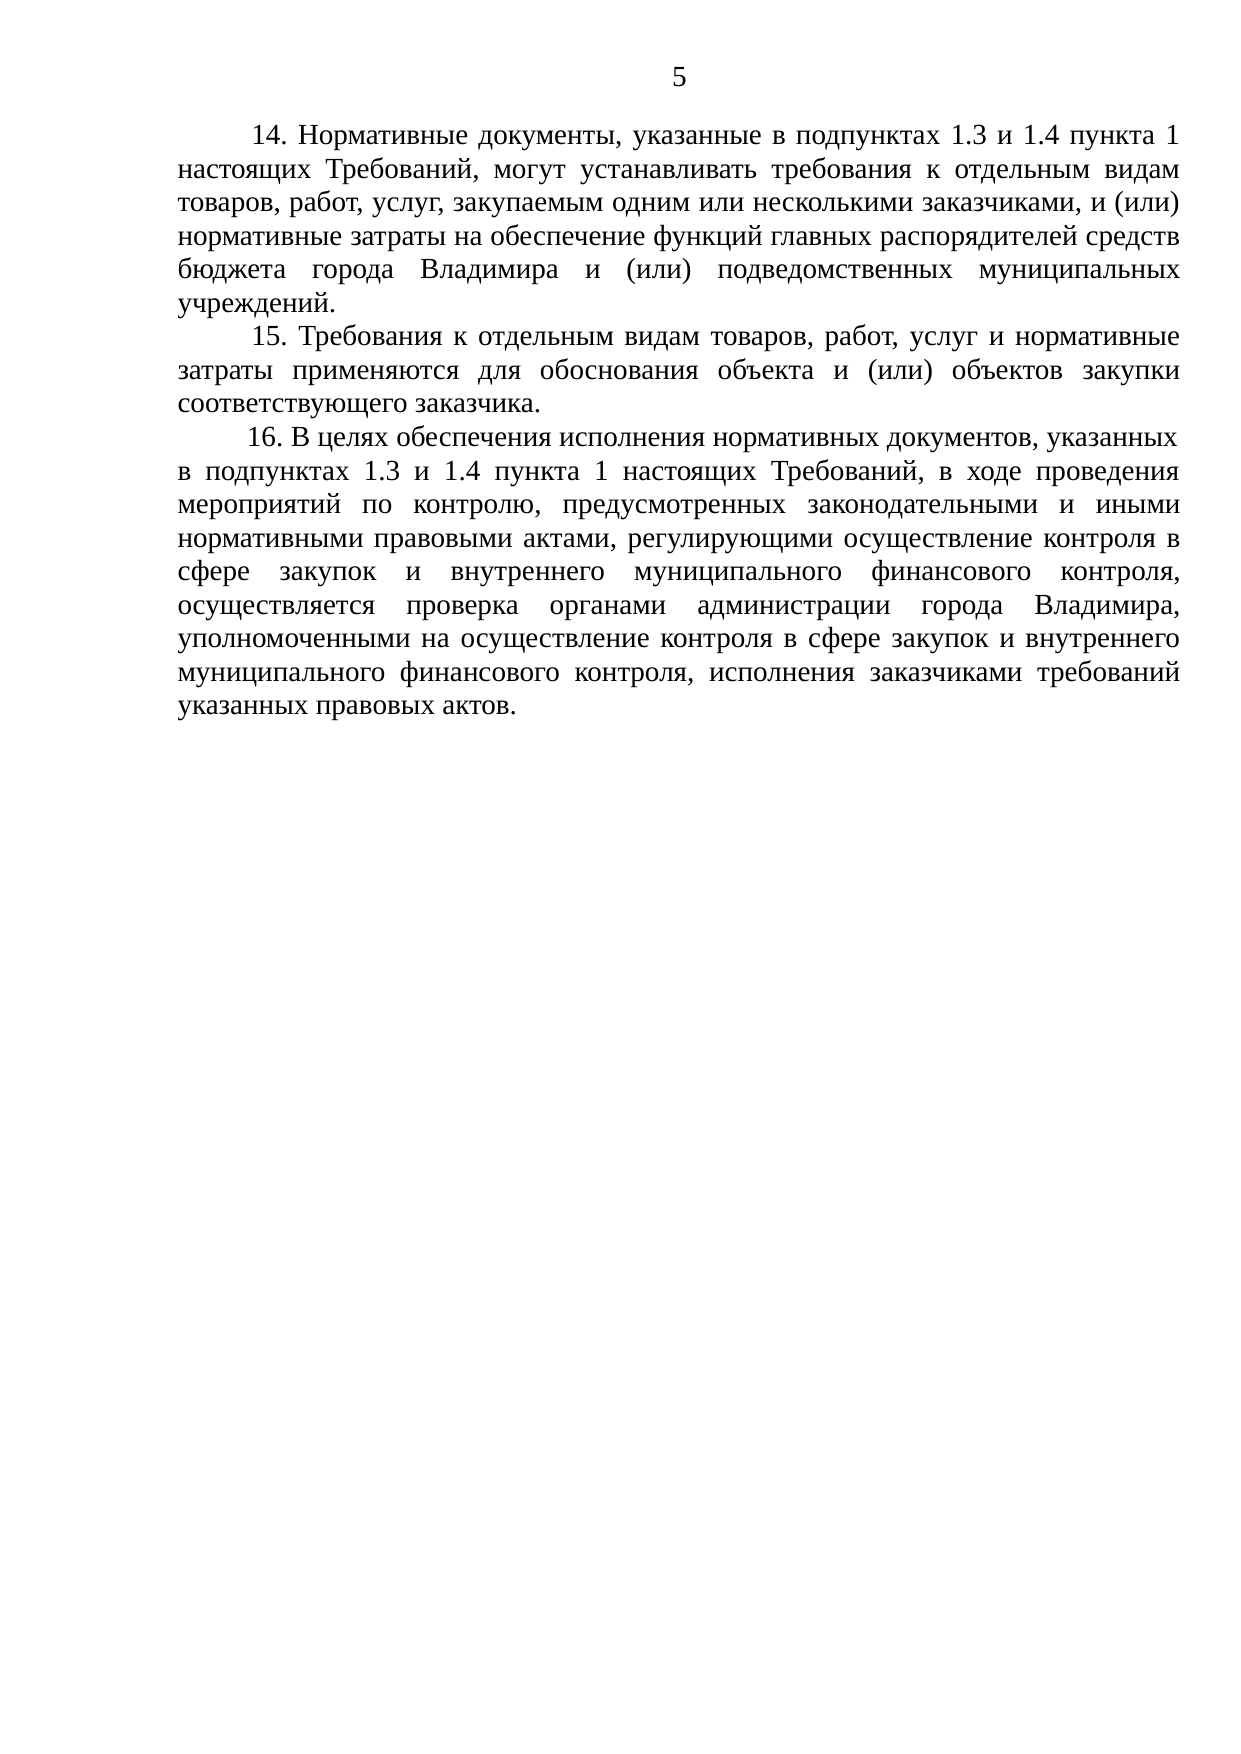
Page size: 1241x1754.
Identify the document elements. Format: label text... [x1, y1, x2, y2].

text 15. Требования к отдельным видам товаров, работ, услуг и нормативные затраты применяются для обоснования объекта и (или) объектов закупки соответствующего заказчика. [177, 318, 1181, 419]
text 14. Нормативные документы, указанные в подпунктах 1.3 и 1.4 пункта 1 настоящих Требований, могут устанавливать требования к отдельным видам товаров, работ, услуг, закупаемым одним или несколькими заказчиками, и (или) нормативные затраты на обеспечение функций главных распорядителей средств бюджета города Владимира и (или) подведомственных муниципальных учреждений. [177, 117, 1181, 318]
text 16. В целях обеспечения исполнения нормативных документов, указанных в подпунктах 1.3 и 1.4 пункта 1 настоящих Требований, в ходе проведения мероприятий по контролю, предусмотренных законодательными и иными нормативными правовыми актами, регулирующими осуществление контроля в сфере закупок и внутреннего муниципального финансового контроля, осуществляется проверка органами администрации города Владимира, уполномоченными на осуществление контроля в сфере закупок и внутреннего муниципального финансового контроля, исполнения заказчиками требований указанных правовых актов. [60, 419, 1181, 721]
